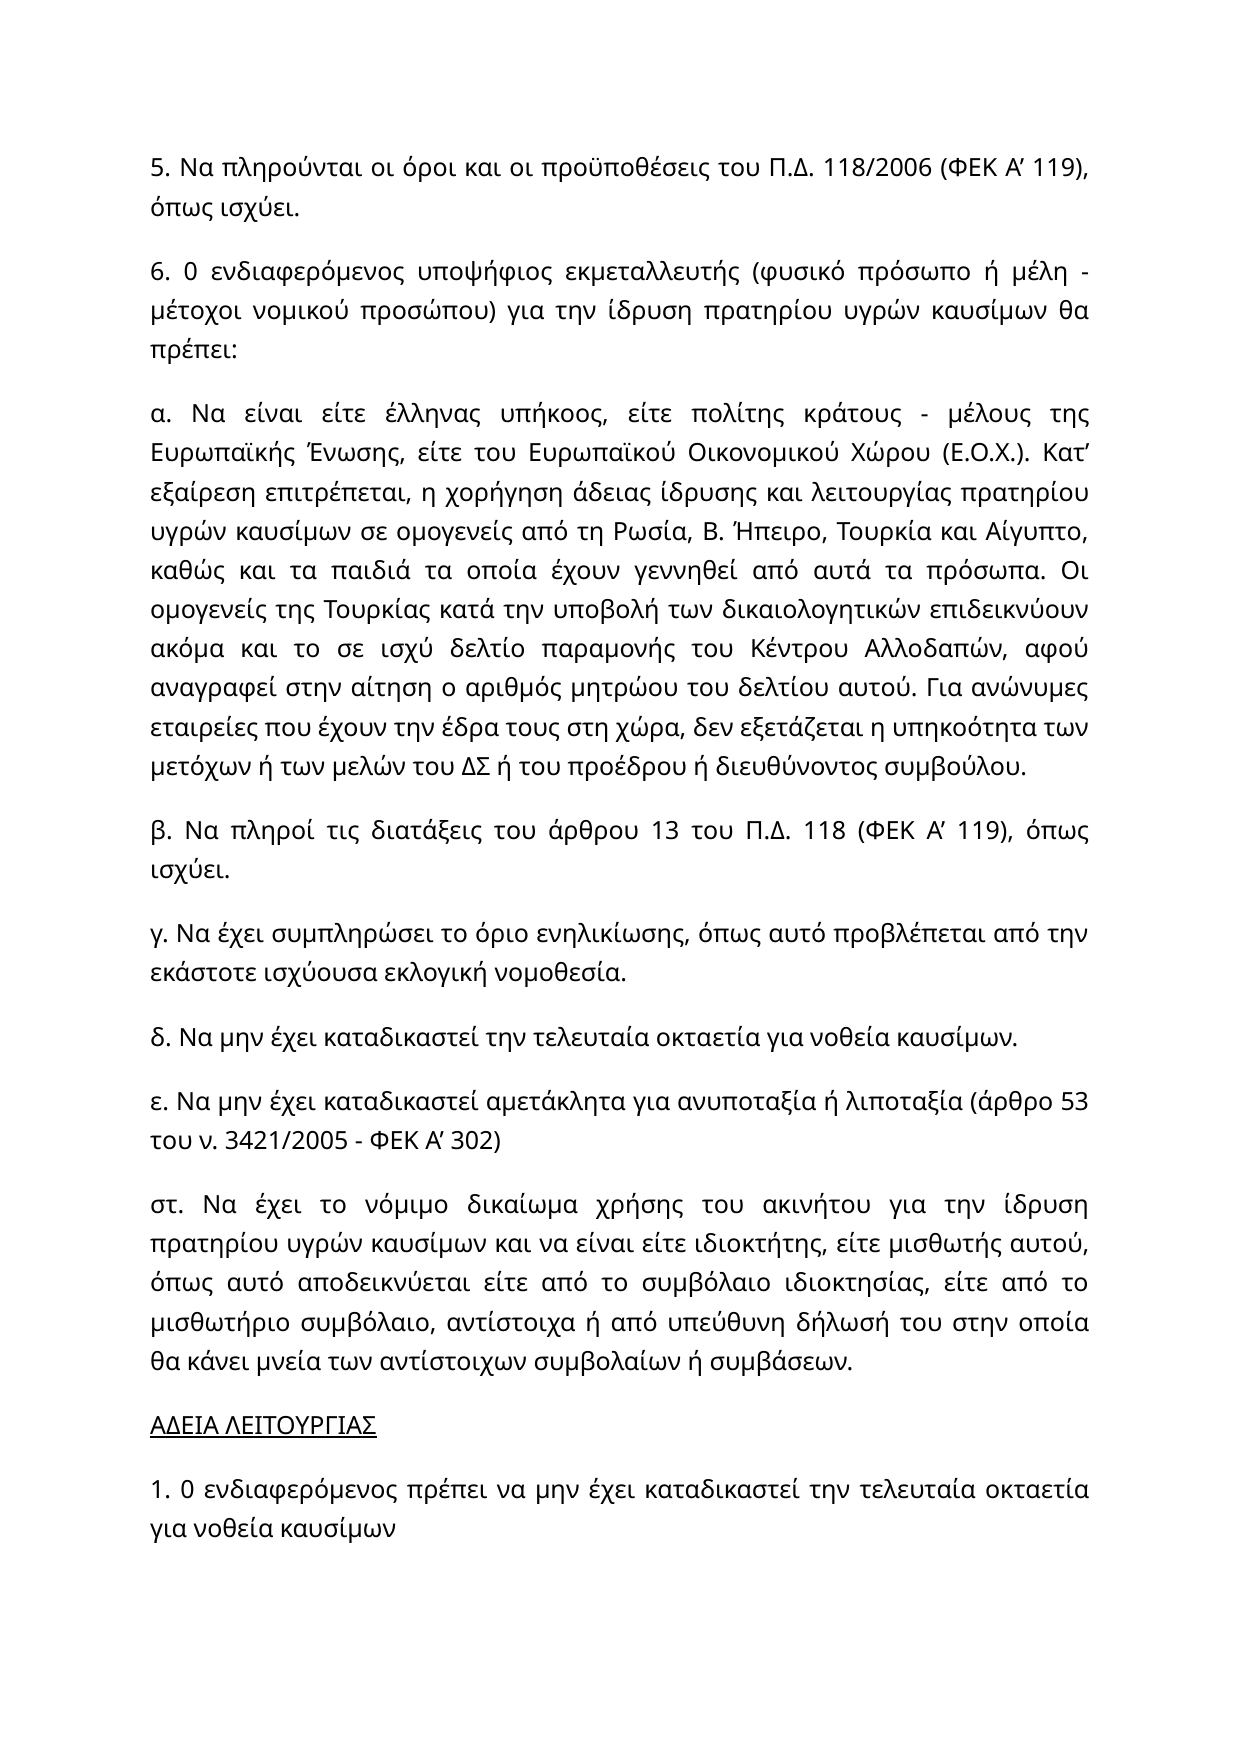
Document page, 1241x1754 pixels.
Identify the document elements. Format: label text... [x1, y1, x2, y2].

text 6. 0 ενδιαφερόμενος υποψήφιος εκμεταλλευτής (φυσικό πρόσωπο ή μέλη - μέτοχοι νομικού προσώπου) για την ίδρυση πρατηρίου υγρών καυσίμων θα πρέπει: [150, 253, 1090, 366]
text γ. Να έχει συμπληρώσει το όριο ενηλικίωσης, όπως αυτό προβλέπεται από την εκάστοτε ισχύουσα εκλογική νομοθεσία. [150, 916, 1090, 989]
text ΑΔΕΙΑ ΛΕΙΤΟΥΡΓΙΑΣ [150, 1407, 1090, 1442]
text ε. Να μην έχει καταδικαστεί αμετάκλητα για ανυποταξία ή λιποταξία (άρθρο 53 του ν. 3421/2005 - ΦΕΚ Α’ 302) [150, 1083, 1090, 1157]
text β. Να πληροί τις διατάξεις του άρθρου 13 του Π.Δ. 118 (ΦΕΚ Α’ 119), όπως ισχύει. [150, 812, 1090, 886]
text α. Να είναι είτε έλληνας υπήκοος, είτε πολίτης κράτους - μέλους της Ευρωπαϊκής Ένωσης, είτε του Ευρωπαϊκού Οικονομικού Χώρου (Ε.Ο.Χ.). Κατ’ εξαίρεση επιτρέπεται, η χορήγηση άδειας ίδρυσης και λειτουργίας πρατηρίου υγρών καυσίμων σε ομογενείς από τη Ρωσία, Β. Ήπειρο, Τουρκία και Αίγυπτο, καθώς και τα παιδιά τα οποία έχουν γεννηθεί από αυτά τα πρόσωπα. Οι ομογενείς της Τουρκίας κατά την υποβολή των δικαιολογητικών επιδεικνύουν ακόμα και το σε ισχύ δελτίο παραμονής του Κέντρου Αλλοδαπών, αφού αναγραφεί στην αίτηση ο αριθμός μητρώου του δελτίου αυτού. Για ανώνυμες εταιρείες που έχουν την έδρα τους στη χώρα, δεν εξετάζεται η υπηκοότητα των μετόχων ή των μελών του ΔΣ ή του προέδρου ή διευθύνοντος συμβούλου. [150, 396, 1090, 782]
text 5. Να πληρούνται οι όροι και οι προϋποθέσεις του Π.Δ. 118/2006 (ΦΕΚ A’ 119), όπως ισχύει. [150, 150, 1090, 223]
text δ. Να μην έχει καταδικαστεί την τελευταία οκταετία για νοθεία καυσίμων. [150, 1019, 1090, 1053]
text 1. 0 ενδιαφερόμενος πρέπει να μην έχει καταδικαστεί την τελευταία οκταετία για νοθεία καυσίμων [150, 1472, 1090, 1545]
text στ. Να έχει το νόμιμο δικαίωμα χρήσης του ακινήτου για την ίδρυση πρατηρίου υγρών καυσίμων και να είναι είτε ιδιοκτήτης, είτε μισθωτής αυτού, όπως αυτό αποδεικνύεται είτε από το συμβόλαιο ιδιοκτησίας, είτε από το μισθωτήριο συμβόλαιο, αντίστοιχα ή από υπεύθυνη δήλωσή του στην οποία θα κάνει μνεία των αντίστοιχων συμβολαίων ή συμβάσεων. [150, 1187, 1090, 1377]
